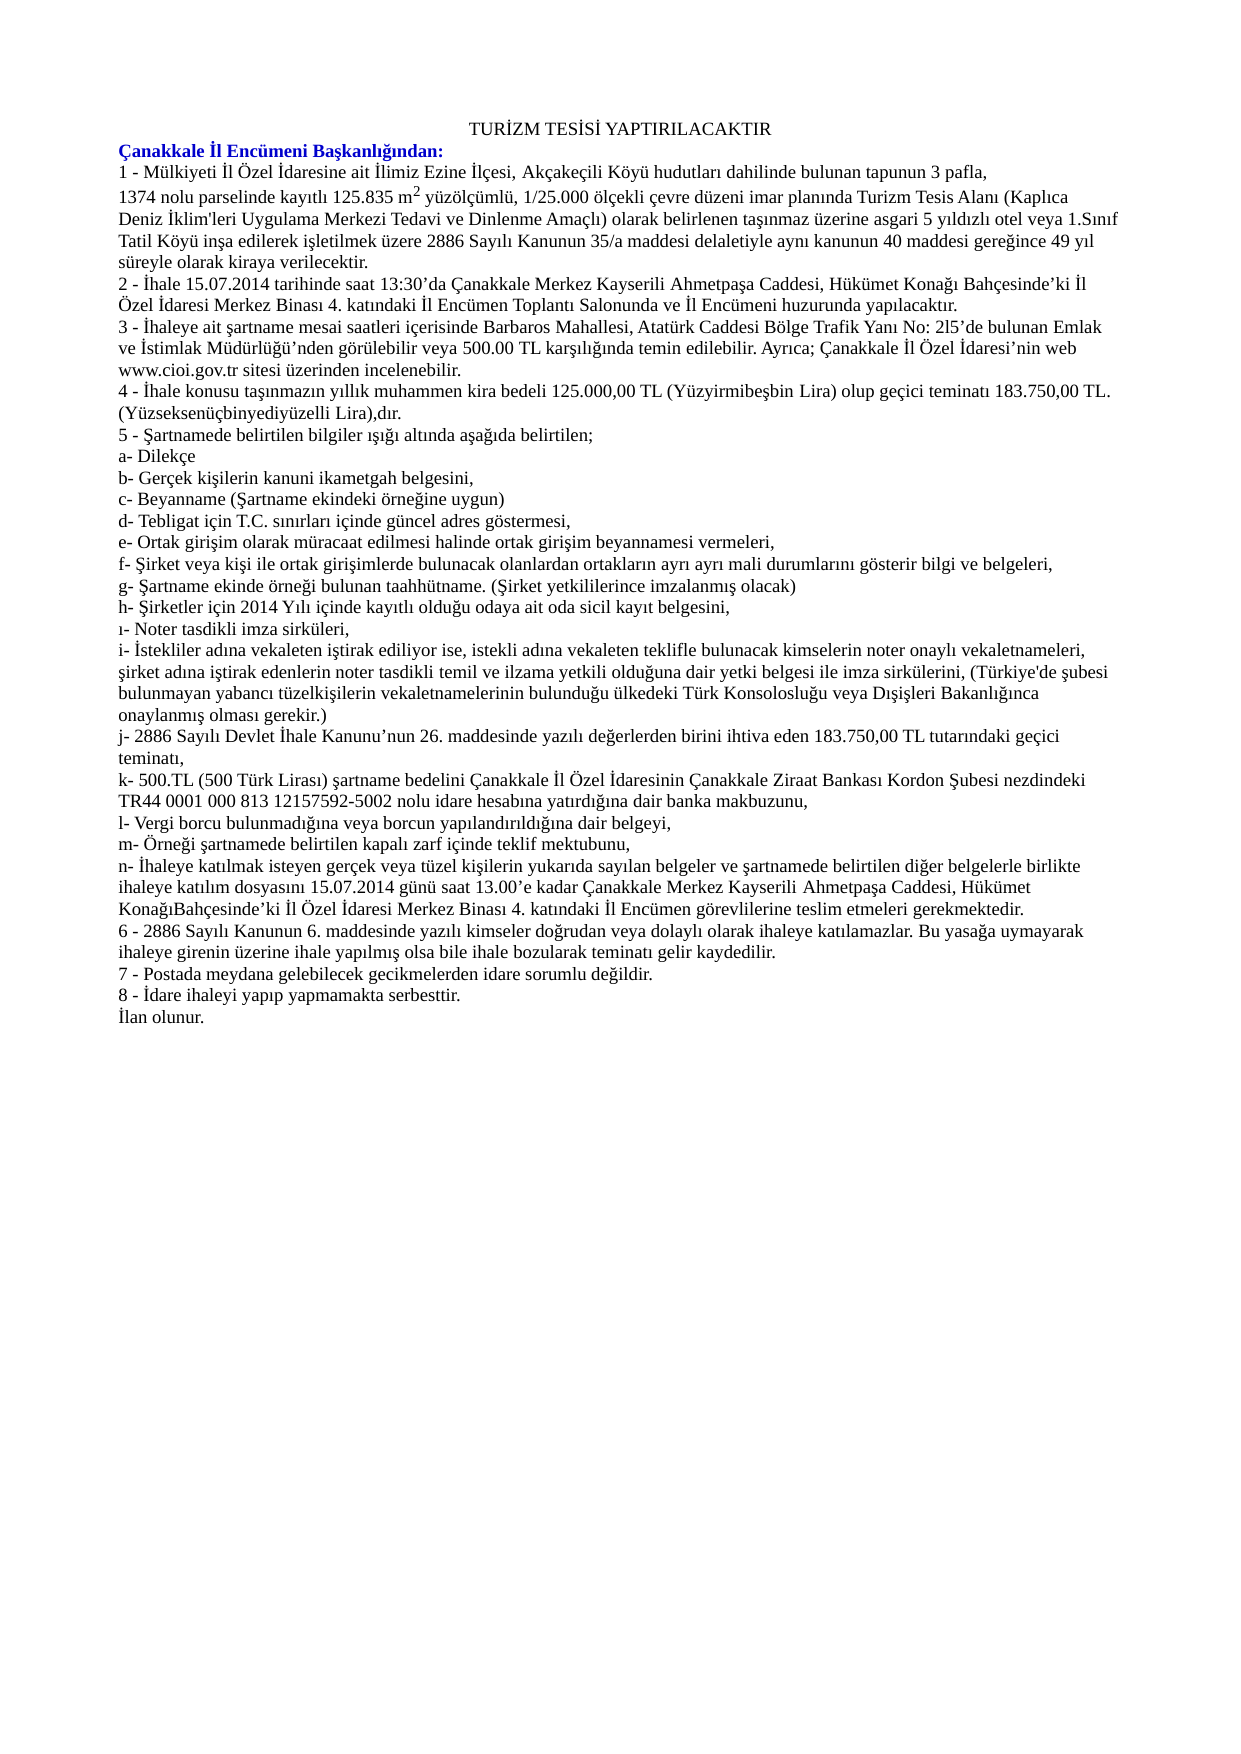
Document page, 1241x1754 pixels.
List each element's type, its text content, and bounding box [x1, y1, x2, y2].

text n- İhaleye katılmak isteyen gerçek veya tüzel kişilerin yukarıda sayılan belgeler ve şartnamede belirtilen diğer belgelerle birlikte ihaleye katılım dosyasını 15.07.2014 günü saat 13.00’e kadar Çanakkale Merkez Kayserili Ahmetpaşa Caddesi, Hükümet KonağıBahçesinde’ki İl Özel İdaresi Merkez Binası 4. katındaki İl Encümen görevlilerine teslim etmeleri gerekmektedir. [118, 855, 1122, 919]
text c- Beyanname (Şartname ekindeki örneğine uygun) [118, 488, 1122, 510]
text d- Tebligat için T.C. sınırları içinde güncel adres göstermesi, [118, 510, 1122, 531]
text j- 2886 Sayılı Devlet İhale Kanunu’nun 26. maddesinde yazılı değerlerden birini ihtiva eden 183.750,00 TL tutarındaki geçici teminatı, [118, 725, 1122, 768]
text TURİZM TESİSİ YAPTIRILACAKTIR [118, 118, 1122, 140]
text 4 - İhale konusu taşınmazın yıllık muhammen kira bedeli 125.000,00 TL (Yüzyirmibeşbin Lira) olup geçici teminatı 183.750,00 TL. (Yüzseksenüçbinyediyüzelli Lira),dır. [118, 380, 1122, 423]
text İlan olunur. [118, 1006, 1122, 1027]
text m- Örneği şartnamede belirtilen kapalı zarf içinde teklif mektubunu, [118, 833, 1122, 855]
text e- Ortak girişim olarak müracaat edilmesi halinde ortak girişim beyannamesi vermeleri, [118, 531, 1122, 553]
text i- İstekliler adına vekaleten iştirak ediliyor ise, istekli adına vekaleten teklifle bulunacak kimselerin noter onaylı vekaletnameleri, şirket adına iştirak edenlerin noter tasdikli temil ve ilzama yetkili olduğuna dair yetki belgesi ile imza sirkülerini, (Türkiye'de şubesi bulunmayan yabancı tüzelkişilerin vekaletnamelerinin bulunduğu ülkedeki Türk Konsolosluğu veya Dışişleri Bakanlığınca onaylanmış olması gerekir.) [118, 639, 1122, 725]
text l- Vergi borcu bulunmadığına veya borcun yapılandırıldığına dair belgeyi, [118, 812, 1122, 833]
text f- Şirket veya kişi ile ortak girişimlerde bulunacak olanlardan ortakların ayrı ayrı mali durumlarını gösterir bilgi ve belgeleri, [118, 553, 1122, 574]
text h- Şirketler için 2014 Yılı içinde kayıtlı olduğu odaya ait oda sicil kayıt belgesini, [118, 596, 1122, 618]
text a- Dilekçe [118, 445, 1122, 467]
text 3 - İhaleye ait şartname mesai saatleri içerisinde Barbaros Mahallesi, Atatürk Caddesi Bölge Trafik Yanı No: 2l5’de bulunan Emlak ve İstimlak Müdürlüğü’nden görülebilir veya 500.00 TL karşılığında temin edilebilir. Ayrıca; Çanakkale İl Özel İdaresi’nin web www.cioi.gov.tr sitesi üzerinden incelenebilir. [118, 316, 1122, 380]
text g- Şartname ekinde örneği bulunan taahhütname. (Şirket yetkililerince imzalanmış olacak) [118, 574, 1122, 596]
text 1 - Mülkiyeti İl Özel İdaresine ait İlimiz Ezine İlçesi, Akçakeçili Köyü hudutları dahilinde bulunan tapunun 3 pafla, 1374 nolu parselinde kayıtlı 125.835 m2 yüzölçümlü, 1/25.000 ölçekli çevre düzeni imar planında Turizm Tesis Alanı (Kaplıca Deniz İklim'leri Uygulama Merkezi Tedavi ve Dinlenme Amaçlı) olarak belirlenen taşınmaz üzerine asgari 5 yıldızlı otel veya 1.Sınıf Tatil Köyü inşa edilerek işletilmek üzere 2886 Sayılı Kanunun 35/a maddesi delaletiyle aynı kanunun 40 maddesi gereğince 49 yıl süreyle olarak kiraya verilecektir. [118, 161, 1122, 273]
text k- 500.TL (500 Türk Lirası) şartname bedelini Çanakkale İl Özel İdaresinin Çanakkale Ziraat Bankası Kordon Şubesi nezdindeki TR44 0001 000 813 12157592-5002 nolu idare hesabına yatırdığına dair banka makbuzunu, [118, 768, 1122, 812]
text b- Gerçek kişilerin kanuni ikametgah belgesini, [118, 467, 1122, 488]
text 7 - Postada meydana gelebilecek gecikmelerden idare sorumlu değildir. [118, 963, 1122, 984]
text 5 - Şartnamede belirtilen bilgiler ışığı altında aşağıda belirtilen; [118, 423, 1122, 445]
text 6 - 2886 Sayılı Kanunun 6. maddesinde yazılı kimseler doğrudan veya dolaylı olarak ihaleye katılamazlar. Bu yasağa uymayarak ihaleye girenin üzerine ihale yapılmış olsa bile ihale bozularak teminatı gelir kaydedilir. [118, 919, 1122, 963]
text 2 - İhale 15.07.2014 tarihinde saat 13:30’da Çanakkale Merkez Kayserili Ahmetpaşa Caddesi, Hükümet Konağı Bahçesinde’ki İl Özel İdaresi Merkez Binası 4. katındaki İl Encümen Toplantı Salonunda ve İl Encümeni huzurunda yapılacaktır. [118, 273, 1122, 316]
text 8 - İdare ihaleyi yapıp yapmamakta serbesttir. [118, 984, 1122, 1006]
text Çanakkale İl Encümeni Başkanlığından: [118, 140, 1122, 161]
text ı- Noter tasdikli imza sirküleri, [118, 618, 1122, 639]
